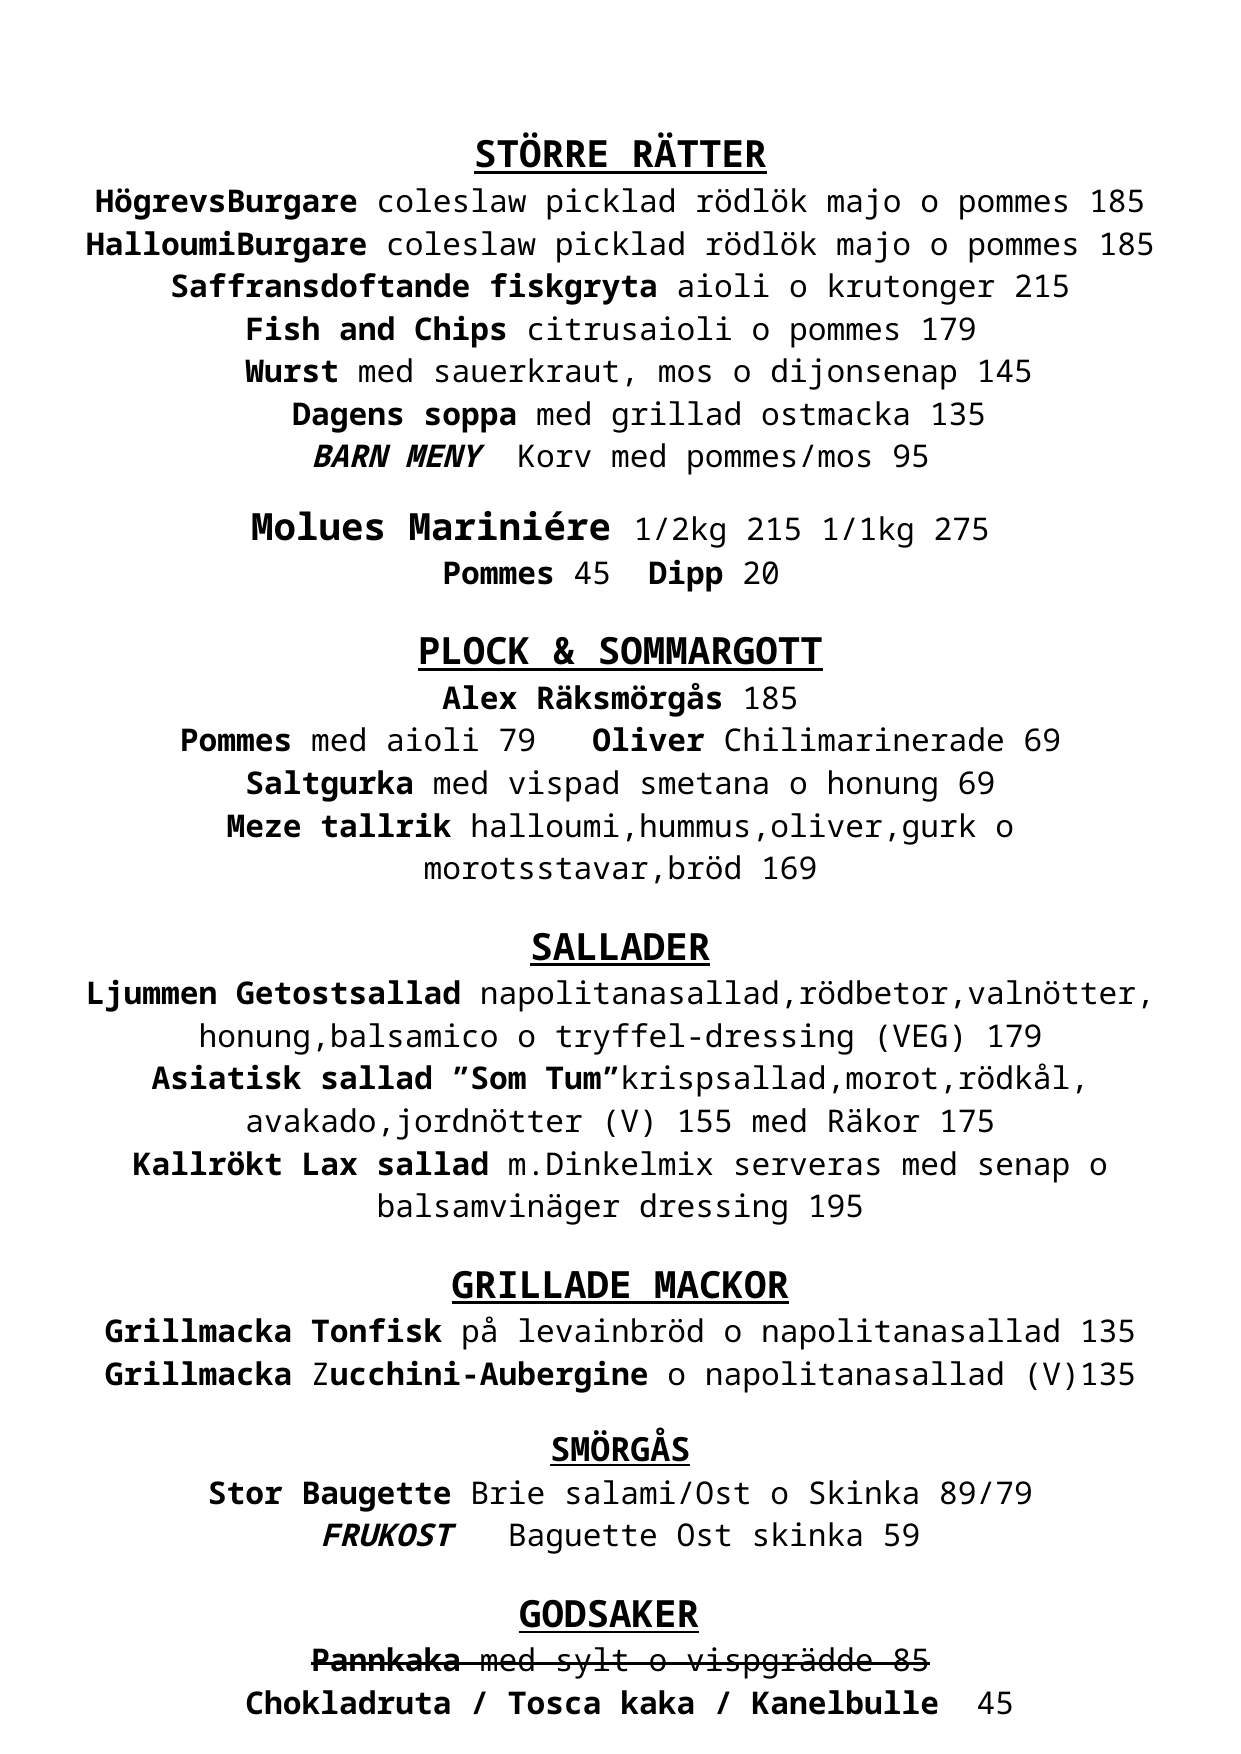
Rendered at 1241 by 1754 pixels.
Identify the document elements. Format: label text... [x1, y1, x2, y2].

text SMÖRGÅS [59, 1425, 1181, 1471]
text Ljummen Getostsallad napolitanasallad,rödbetor,valnötter, honung,balsamico o tryffel-dressing (VEG) 179 [59, 971, 1181, 1056]
text Pommes med aioli 79 Oliver Chilimarinerade 69 [59, 718, 1181, 761]
text Stor Baugette Brie salami/Ost o Skinka 89/79 [59, 1471, 1181, 1513]
text BARN MENY Korv med pommes/mos 95 [59, 434, 1181, 477]
text Saffransdoftande fiskgryta aioli o krutonger 215 [59, 264, 1181, 307]
text Dagens soppa med grillad ostmacka 135 [59, 392, 1181, 434]
text Saltgurka med vispad smetana o honung 69 [59, 761, 1181, 803]
text Grillmacka Tonfisk på levainbröd o napolitanasallad 135 [59, 1309, 1181, 1352]
text FRUKOST Baguette Ost skinka 59 [59, 1513, 1181, 1556]
text Alex Räksmörgås 185 [59, 676, 1181, 718]
text Pannkaka med sylt o vispgrädde 85 [59, 1638, 1181, 1681]
text GODSAKER [59, 1587, 1181, 1638]
text PLOCK & SOMMARGOTT [59, 625, 1181, 676]
text STÖRRE RÄTTER [59, 128, 1181, 179]
text GRILLADE MACKOR [59, 1258, 1181, 1309]
text Chokladruta / Tosca kaka / Kanelbulle 45 [59, 1681, 1181, 1723]
text Asiatisk sallad ”Som Tum”krispsallad,morot,rödkål, [59, 1056, 1181, 1099]
text Molues Mariniére 1/2kg 215 1/1kg 275 [59, 500, 1181, 551]
text HalloumiBurgare coleslaw picklad rödlök majo o pommes 185 [59, 221, 1181, 264]
text Wurst med sauerkraut, mos o dijonsenap 145 [59, 349, 1181, 392]
text Kallrökt Lax sallad m.Dinkelmix serveras med senap o balsamvinäger dressing 195 [59, 1141, 1181, 1227]
text Meze tallrik halloumi,hummus,oliver,gurk o morotsstavar,bröd 169 [59, 803, 1181, 889]
text Grillmacka Zucchini-Aubergine o napolitanasallad (V)135 [59, 1352, 1181, 1394]
text Fish and Chips citrusaioli o pommes 179 [59, 307, 1181, 349]
text avakado,jordnötter (V) 155 med Räkor 175 [59, 1099, 1181, 1141]
text SALLADER [59, 920, 1181, 971]
text HögrevsBurgare coleslaw picklad rödlök majo o pommes 185 [59, 179, 1181, 221]
text Pommes 45 Dipp 20 [59, 551, 1181, 593]
